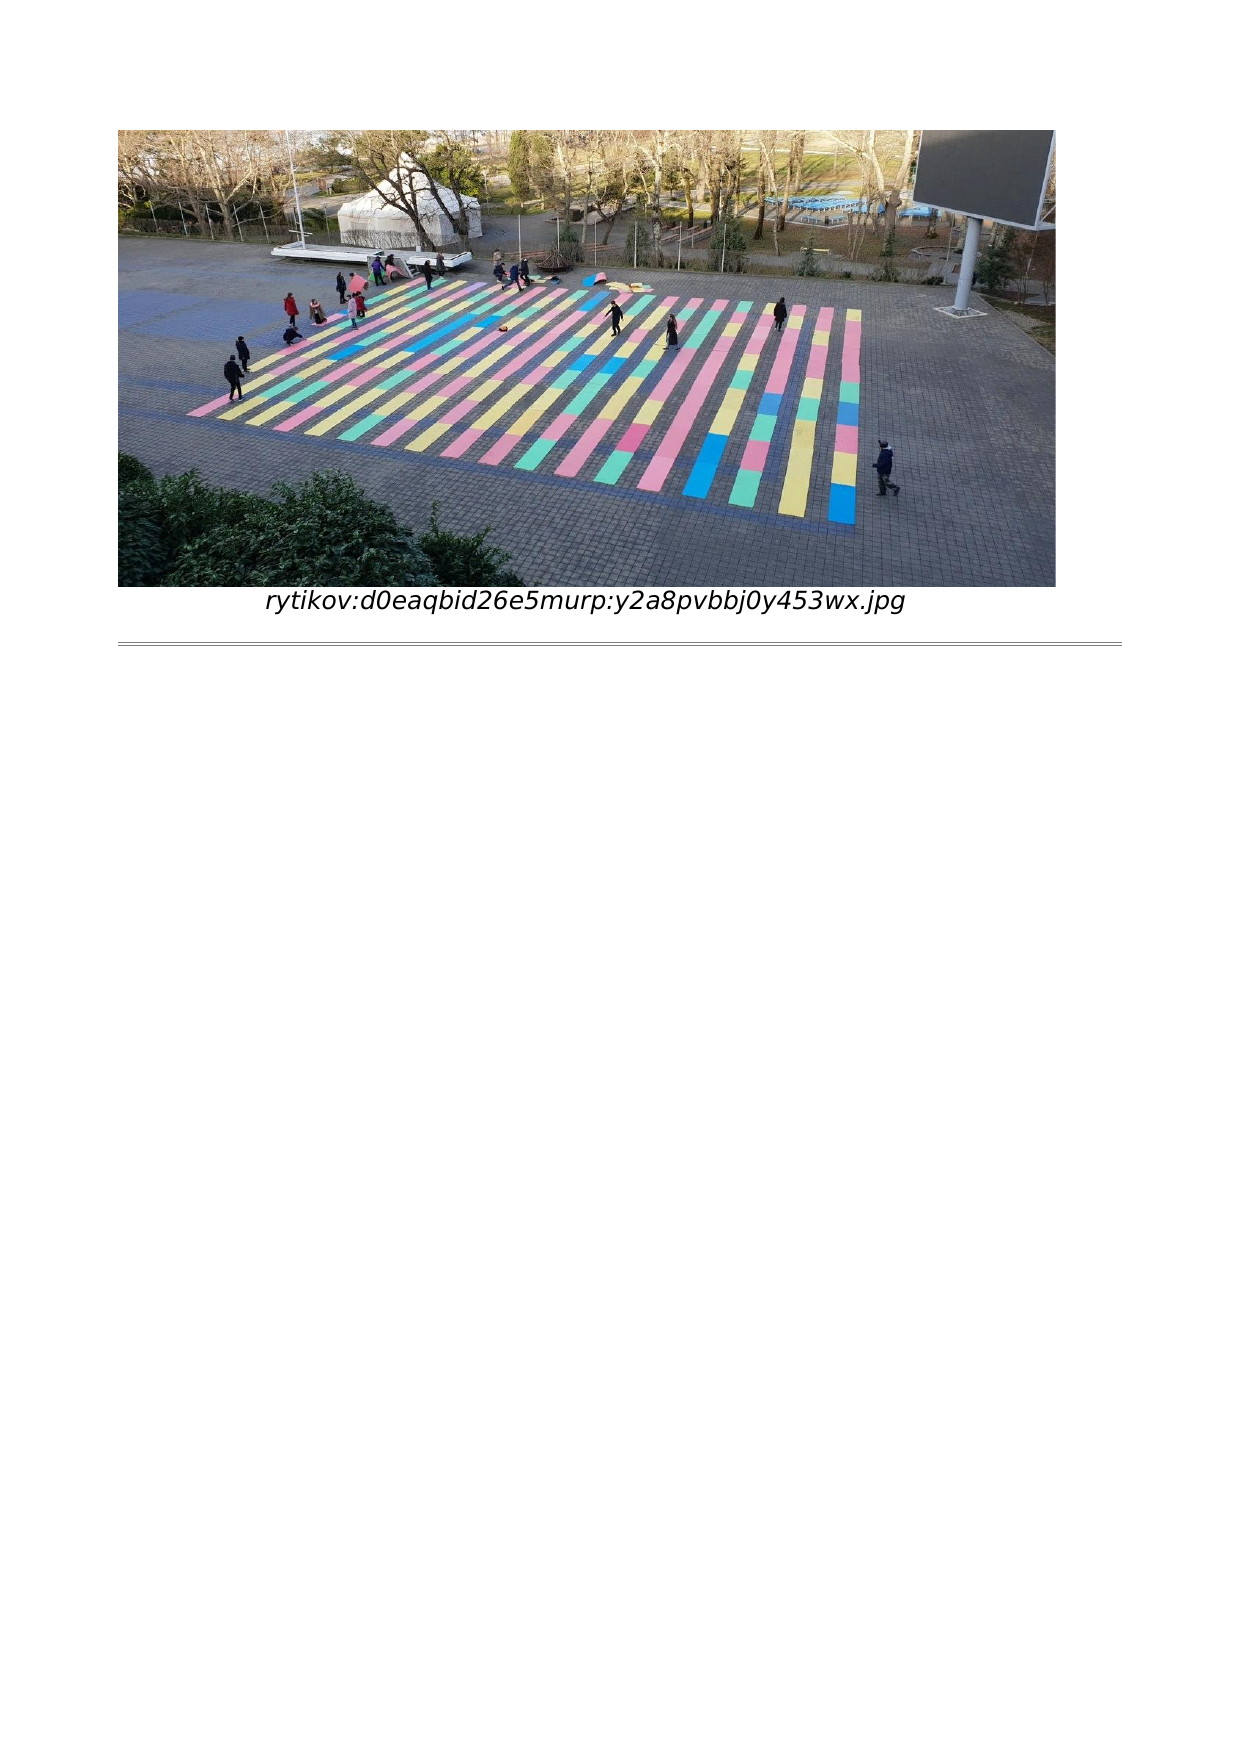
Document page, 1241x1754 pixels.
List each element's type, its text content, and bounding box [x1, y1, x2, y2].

picture [118, 130, 1056, 587]
text rytikov:d0eaqbid26e5murp:y2a8pvbbj0y453wx.jpg [118, 587, 1056, 615]
